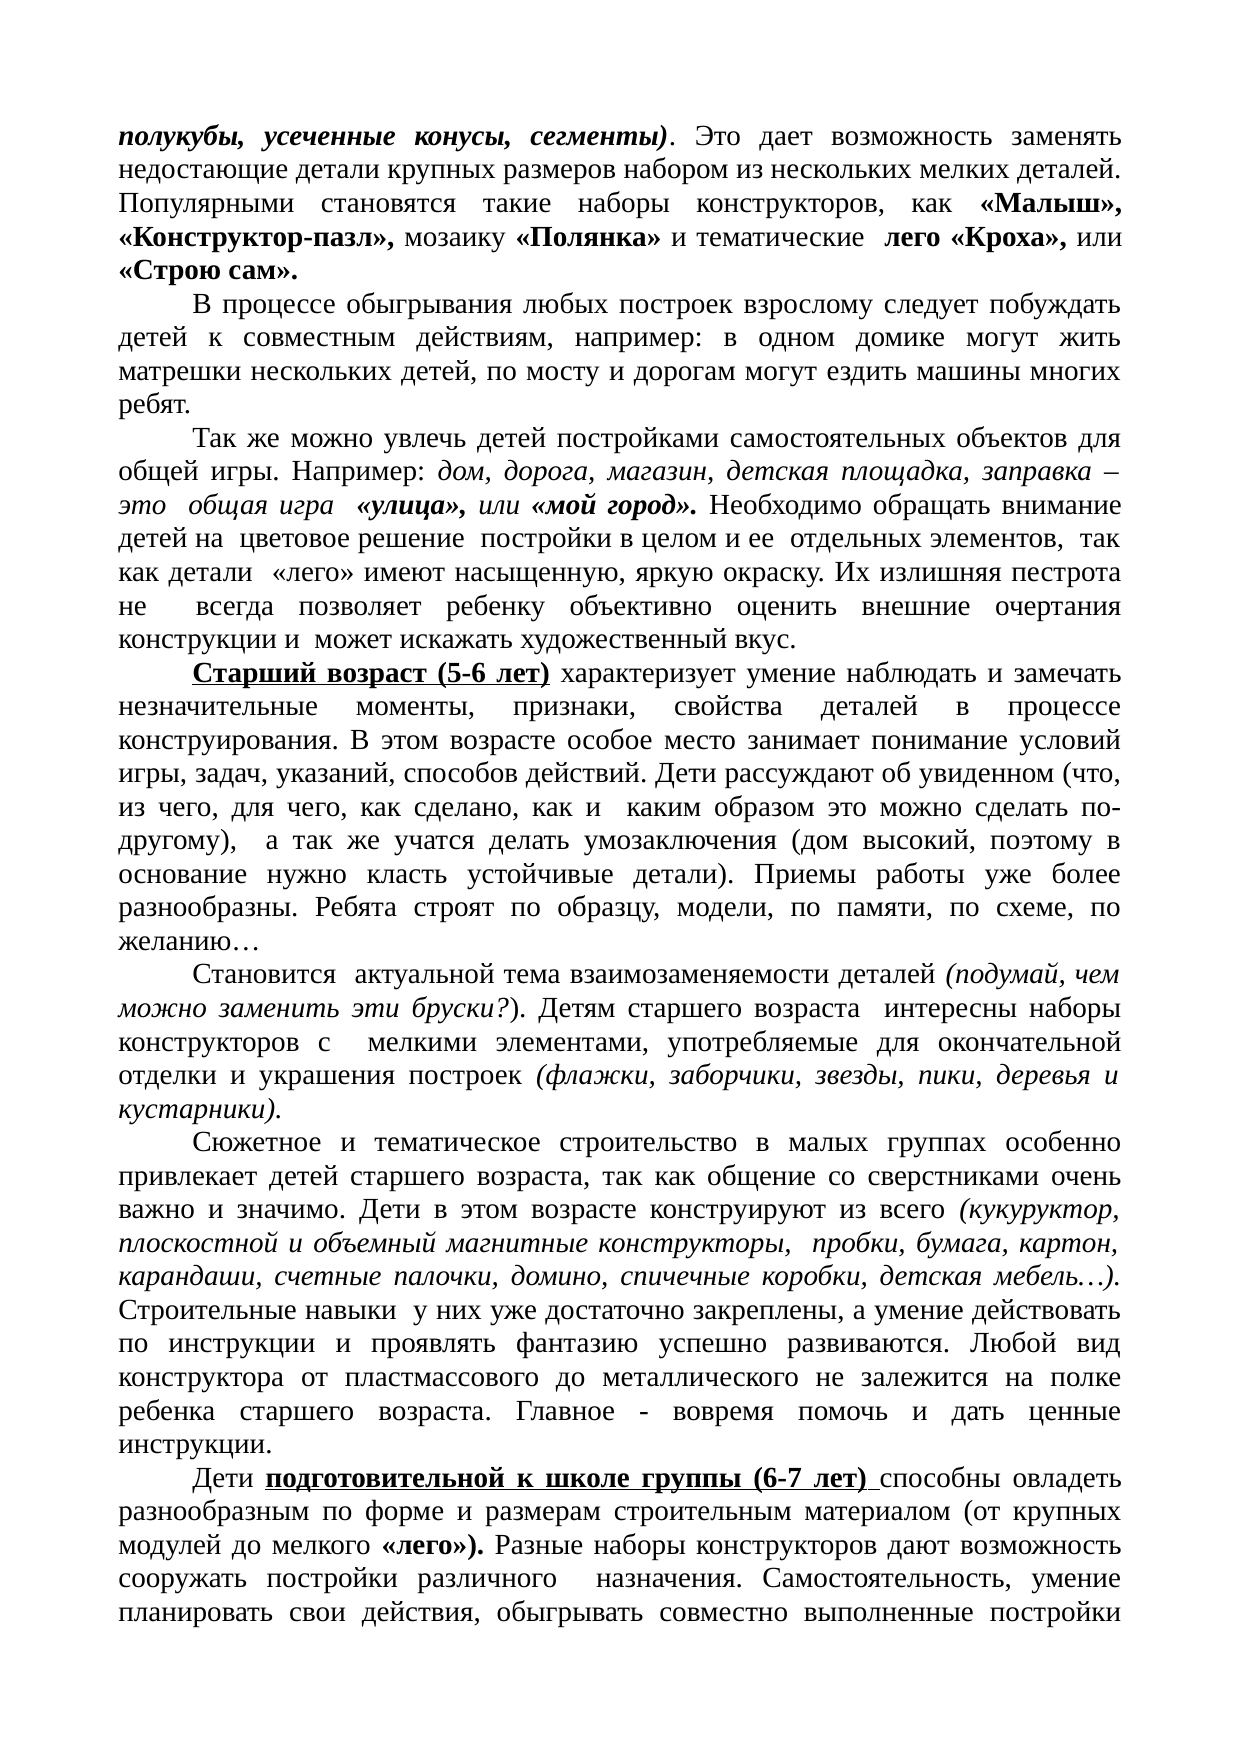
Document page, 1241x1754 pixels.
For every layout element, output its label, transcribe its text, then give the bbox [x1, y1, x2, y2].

text Старший возраст (5-6 лет) характеризует умение наблюдать и замечать незначительные моменты, признаки, свойства деталей в процессе конструирования. В этом возрасте особое место занимает понимание условий игры, задач, указаний, способов действий. Дети рассуждают об увиденном (что, из чего, для чего, как сделано, как и каким образом это можно сделать по-другому), а так же учатся делать умозаключения (дом высокий, поэтому в основание нужно класть устойчивые детали). Приемы работы уже более разнообразны. Ребята строят по образцу, модели, по памяти, по схеме, по желанию… [118, 655, 1122, 957]
text полукубы, усеченные конусы, сегменты). Это дает возможность заменять недостающие детали крупных размеров набором из нескольких мелких деталей. Популярными становятся такие наборы конструкторов, как «Малыш», «Конструктор-пазл», мозаику «Полянка» и тематические лего «Кроха», или «Строю сам». [118, 118, 1122, 286]
text Дети подготовительной к школе группы (6-7 лет) способны овладеть разнообразным по форме и размерам строительным материалом (от крупных модулей до мелкого «лего»). Разные наборы конструкторов дают возможность сооружать постройки различного назначения. Самостоятельность, умение планировать свои действия, обыгрывать совместно выполненные постройки [118, 1460, 1122, 1627]
text Так же можно увлечь детей постройками самостоятельных объектов для общей игры. Например: дом, дорога, магазин, детская площадка, заправка – это общая игра «улица», или «мой город». Необходимо обращать внимание детей на цветовое решение постройки в целом и ее отдельных элементов, так как детали «лего» имеют насыщенную, яркую окраску. Их излишняя пестрота не всегда позволяет ребенку объективно оценить внешние очертания конструкции и может искажать художественный вкус. [118, 420, 1122, 655]
text Становится актуальной тема взаимозаменяемости деталей (подумай, чем можно заменить эти бруски?). Детям старшего возраста интересны наборы конструкторов с мелкими элементами, употребляемые для окончательной отделки и украшения построек (флажки, заборчики, звезды, пики, деревья и кустарники). [118, 957, 1122, 1124]
text В процессе обыгрывания любых построек взрослому следует побуждать детей к совместным действиям, например: в одном домике могут жить матрешки нескольких детей, по мосту и дорогам могут ездить машины многих ребят. [118, 286, 1122, 420]
text Сюжетное и тематическое строительство в малых группах особенно привлекает детей старшего возраста, так как общение со сверстниками очень важно и значимо. Дети в этом возрасте конструируют из всего (кукуруктор, плоскостной и объемный магнитные конструкторы, пробки, бумага, картон, карандаши, счетные палочки, домино, спичечные коробки, детская мебель…). Строительные навыки у них уже достаточно закреплены, а умение действовать по инструкции и проявлять фантазию успешно развиваются. Любой вид конструктора от пластмассового до металлического не залежится на полке ребенка старшего возраста. Главное - вовремя помочь и дать ценные инструкции. [118, 1124, 1122, 1460]
